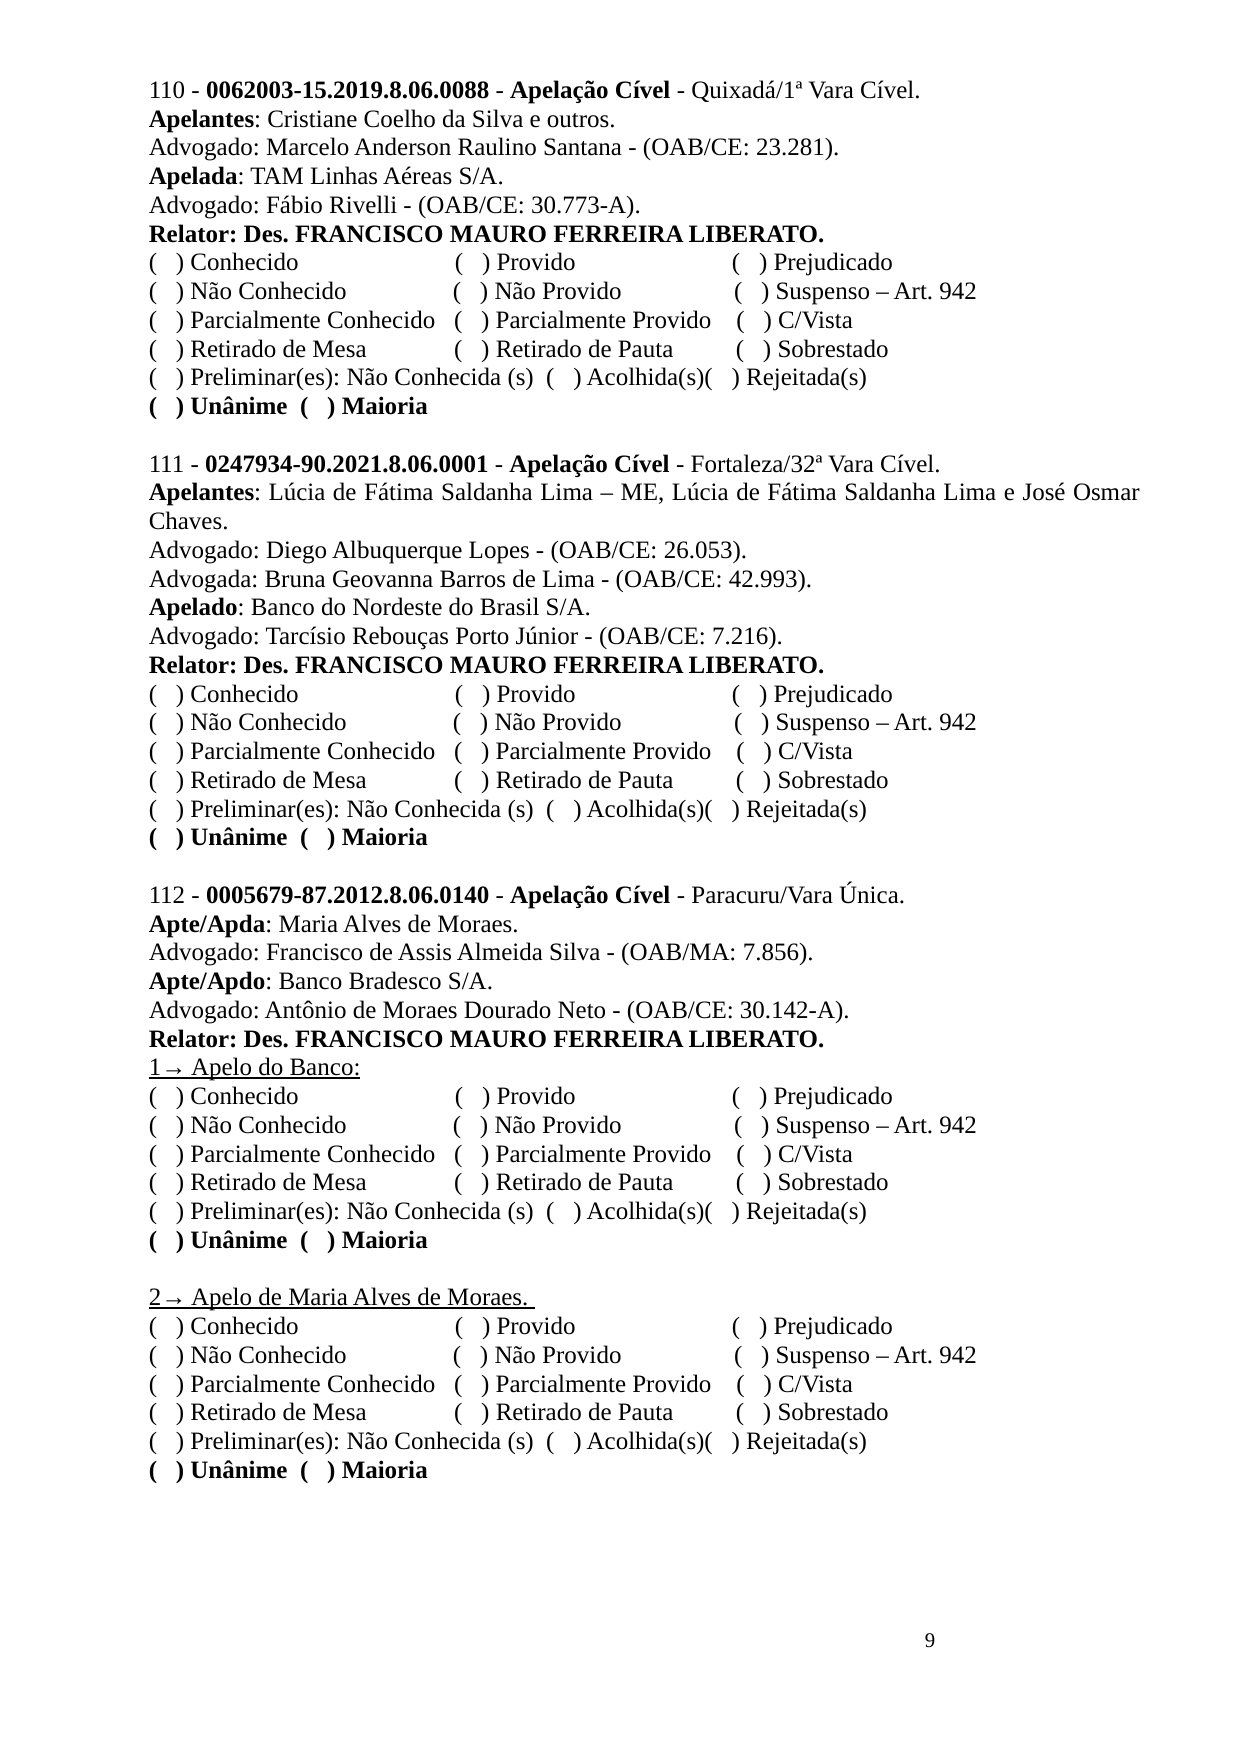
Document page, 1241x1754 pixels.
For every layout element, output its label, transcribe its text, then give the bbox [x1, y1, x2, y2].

text Relator: Des. FRANCISCO MAURO FERREIRA LIBERATO. [148, 1024, 1141, 1052]
text Advogada: Bruna Geovanna Barros de Lima - (OAB/CE: 42.993). [148, 564, 1141, 592]
text ( ) Não Conhecido ( ) Não Provido ( ) Suspenso – Art. 942 [148, 707, 1158, 736]
text Apelada: TAM Linhas Aéreas S/A. [148, 161, 1141, 190]
text ( ) Preliminar(es): Não Conhecida (s) ( ) Acolhida(s)( ) Rejeitada(s) [148, 1196, 1158, 1225]
text ( ) Conhecido ( ) Provido ( ) Prejudicado [148, 247, 1141, 276]
text 1→ Apelo do Banco: [148, 1052, 1141, 1081]
text ( ) Unânime ( ) Maioria [148, 391, 1158, 420]
text 2→ Apelo de Maria Alves de Moraes. [148, 1282, 1141, 1311]
text ( ) Conhecido ( ) Provido ( ) Prejudicado [148, 1311, 1141, 1340]
text ( ) Unânime ( ) Maioria [148, 1455, 1158, 1484]
text ( ) Não Conhecido ( ) Não Provido ( ) Suspenso – Art. 942 [148, 276, 1158, 305]
text ( ) Retirado de Mesa ( ) Retirado de Pauta ( ) Sobrestado [148, 765, 1158, 794]
text ( ) Parcialmente Conhecido ( ) Parcialmente Provido ( ) C/Vista [148, 305, 1158, 334]
text Apelado: Banco do Nordeste do Brasil S/A. [148, 592, 1141, 621]
text 110 - 0062003-15.2019.8.06.0088 - Apelação Cível - Quixadá/1ª Vara Cível. [148, 75, 1141, 104]
text Advogado: Antônio de Moraes Dourado Neto - (OAB/CE: 30.142-A). [148, 995, 1141, 1024]
text Apte/Apda: Maria Alves de Moraes. [148, 909, 1141, 937]
text ( ) Retirado de Mesa ( ) Retirado de Pauta ( ) Sobrestado [148, 1167, 1158, 1196]
text ( ) Preliminar(es): Não Conhecida (s) ( ) Acolhida(s)( ) Rejeitada(s) [148, 362, 1158, 391]
text ( ) Preliminar(es): Não Conhecida (s) ( ) Acolhida(s)( ) Rejeitada(s) [148, 1426, 1158, 1455]
text ( ) Unânime ( ) Maioria [148, 1225, 1158, 1254]
text ( ) Conhecido ( ) Provido ( ) Prejudicado [148, 1081, 1141, 1110]
text Apelantes: Cristiane Coelho da Silva e outros. [148, 104, 1141, 132]
text ( ) Parcialmente Conhecido ( ) Parcialmente Provido ( ) C/Vista [148, 736, 1158, 765]
text ( ) Conhecido ( ) Provido ( ) Prejudicado [148, 679, 1141, 707]
text Apte/Apdo: Banco Bradesco S/A. [148, 966, 1141, 995]
text Advogado: Diego Albuquerque Lopes - (OAB/CE: 26.053). [148, 535, 1141, 564]
text Advogado: Francisco de Assis Almeida Silva - (OAB/MA: 7.856). [148, 937, 1141, 966]
text ( ) Preliminar(es): Não Conhecida (s) ( ) Acolhida(s)( ) Rejeitada(s) [148, 794, 1158, 822]
text 111 - 0247934-90.2021.8.06.0001 - Apelação Cível - Fortaleza/32ª Vara Cível. [148, 449, 1141, 477]
text 112 - 0005679-87.2012.8.06.0140 - Apelação Cível - Paracuru/Vara Única. [148, 880, 1141, 909]
text ( ) Parcialmente Conhecido ( ) Parcialmente Provido ( ) C/Vista [148, 1369, 1158, 1397]
text Relator: Des. FRANCISCO MAURO FERREIRA LIBERATO. [148, 219, 1141, 247]
text ( ) Não Conhecido ( ) Não Provido ( ) Suspenso – Art. 942 [148, 1110, 1158, 1139]
text Advogado: Fábio Rivelli - (OAB/CE: 30.773-A). [148, 190, 1141, 219]
text ( ) Parcialmente Conhecido ( ) Parcialmente Provido ( ) C/Vista [148, 1139, 1158, 1167]
text ( ) Unânime ( ) Maioria [148, 822, 1158, 851]
text Relator: Des. FRANCISCO MAURO FERREIRA LIBERATO. [148, 650, 1141, 679]
text ( ) Não Conhecido ( ) Não Provido ( ) Suspenso – Art. 942 [148, 1340, 1158, 1369]
text ( ) Retirado de Mesa ( ) Retirado de Pauta ( ) Sobrestado [148, 1397, 1158, 1426]
text ( ) Retirado de Mesa ( ) Retirado de Pauta ( ) Sobrestado [148, 334, 1158, 362]
text Advogado: Tarcísio Rebouças Porto Júnior - (OAB/CE: 7.216). [148, 621, 1141, 650]
text Apelantes: Lúcia de Fátima Saldanha Lima – ME, Lúcia de Fátima Saldanha Lima e José Osmar Chaves. [148, 477, 1141, 535]
text Advogado: Marcelo Anderson Raulino Santana - (OAB/CE: 23.281). [148, 132, 1141, 161]
